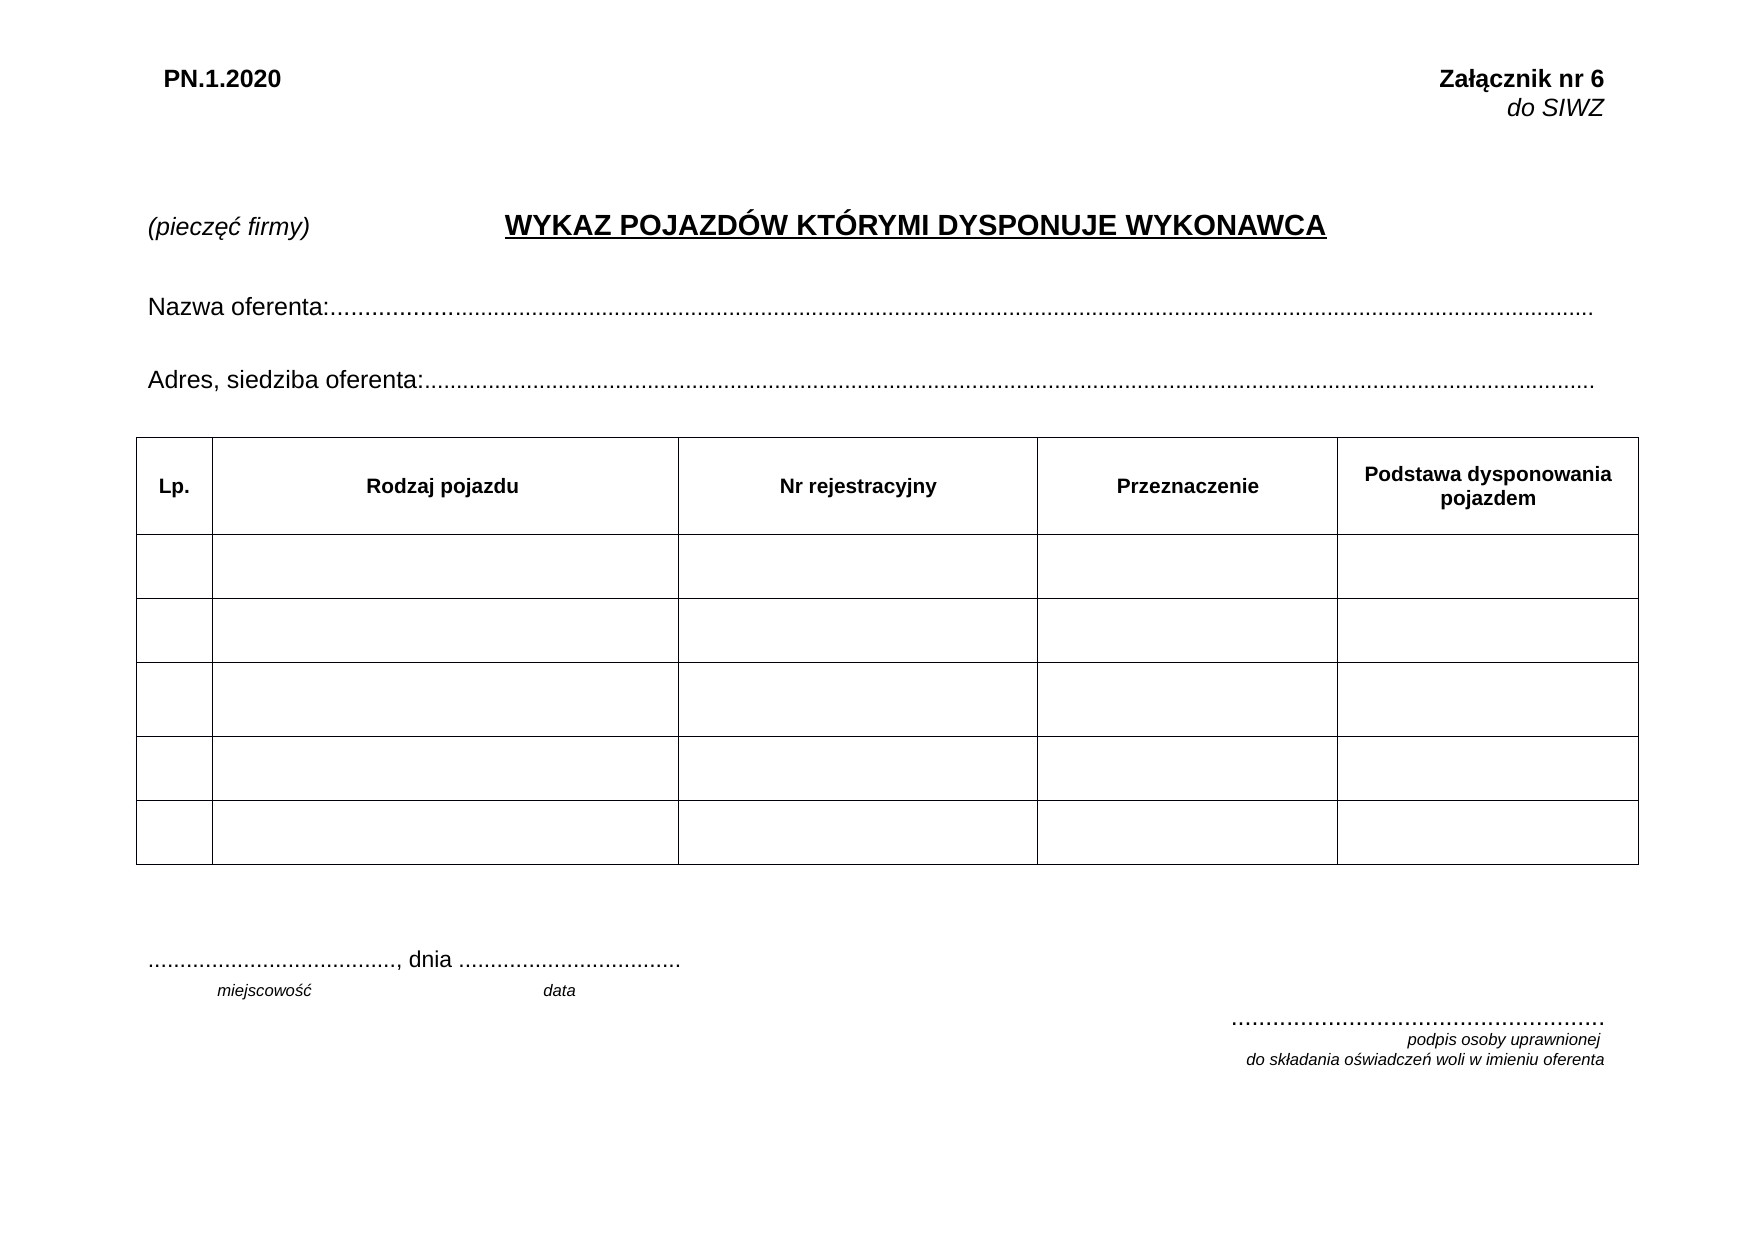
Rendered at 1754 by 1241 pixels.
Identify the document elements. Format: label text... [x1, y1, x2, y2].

table_cell [213, 535, 678, 598]
table_cell [679, 737, 1037, 800]
table_header Rodzaj pojazdu [213, 438, 678, 534]
table_cell [137, 663, 212, 736]
text ......................................., dnia ................................... [148, 946, 1606, 973]
table_cell [1038, 801, 1337, 864]
table_cell [1038, 663, 1337, 736]
table_cell [1338, 535, 1638, 598]
table_cell [137, 737, 212, 800]
table_cell [679, 535, 1037, 598]
text Nazwa oferenta:..................................................................................................................................................................................................... [148, 292, 1606, 321]
table_cell [213, 801, 678, 864]
table_cell [1338, 737, 1638, 800]
text ...................................................... [148, 1001, 1606, 1030]
table_header Nr rejestracyjny [679, 438, 1037, 534]
table_header Lp. [137, 438, 212, 534]
table_cell [1038, 599, 1337, 662]
text podpis osoby uprawnionej [148, 1030, 1606, 1049]
table_cell [213, 737, 678, 800]
text do składania oświadczeń woli w imieniu oferenta [148, 1049, 1606, 1068]
table_cell [1038, 737, 1337, 800]
table_cell [1338, 599, 1638, 662]
table_cell [137, 801, 212, 864]
table_cell [1038, 535, 1337, 598]
table_cell [213, 599, 678, 662]
table_cell [213, 663, 678, 736]
text PN.1.2020 Załącznik nr 6 [148, 64, 1606, 93]
text (pieczęć firmy) WYKAZ POJAZDÓW KTÓRYMI DYSPONUJE WYKONAWCA [148, 208, 1606, 242]
table_cell [1338, 663, 1638, 736]
table_cell [679, 599, 1037, 662]
table_cell [137, 535, 212, 598]
table_header Przeznaczenie [1038, 438, 1337, 534]
text Adres, siedziba oferenta:........................................................................................................................................................................................ [148, 365, 1606, 394]
table_cell [137, 599, 212, 662]
table_header Podstawa dysponowania pojazdem [1338, 438, 1638, 534]
table_cell [679, 663, 1037, 736]
table_cell [679, 801, 1037, 864]
table_cell [1338, 801, 1638, 864]
text do SIWZ [148, 93, 1606, 122]
text miejscowość data [148, 973, 1606, 1001]
